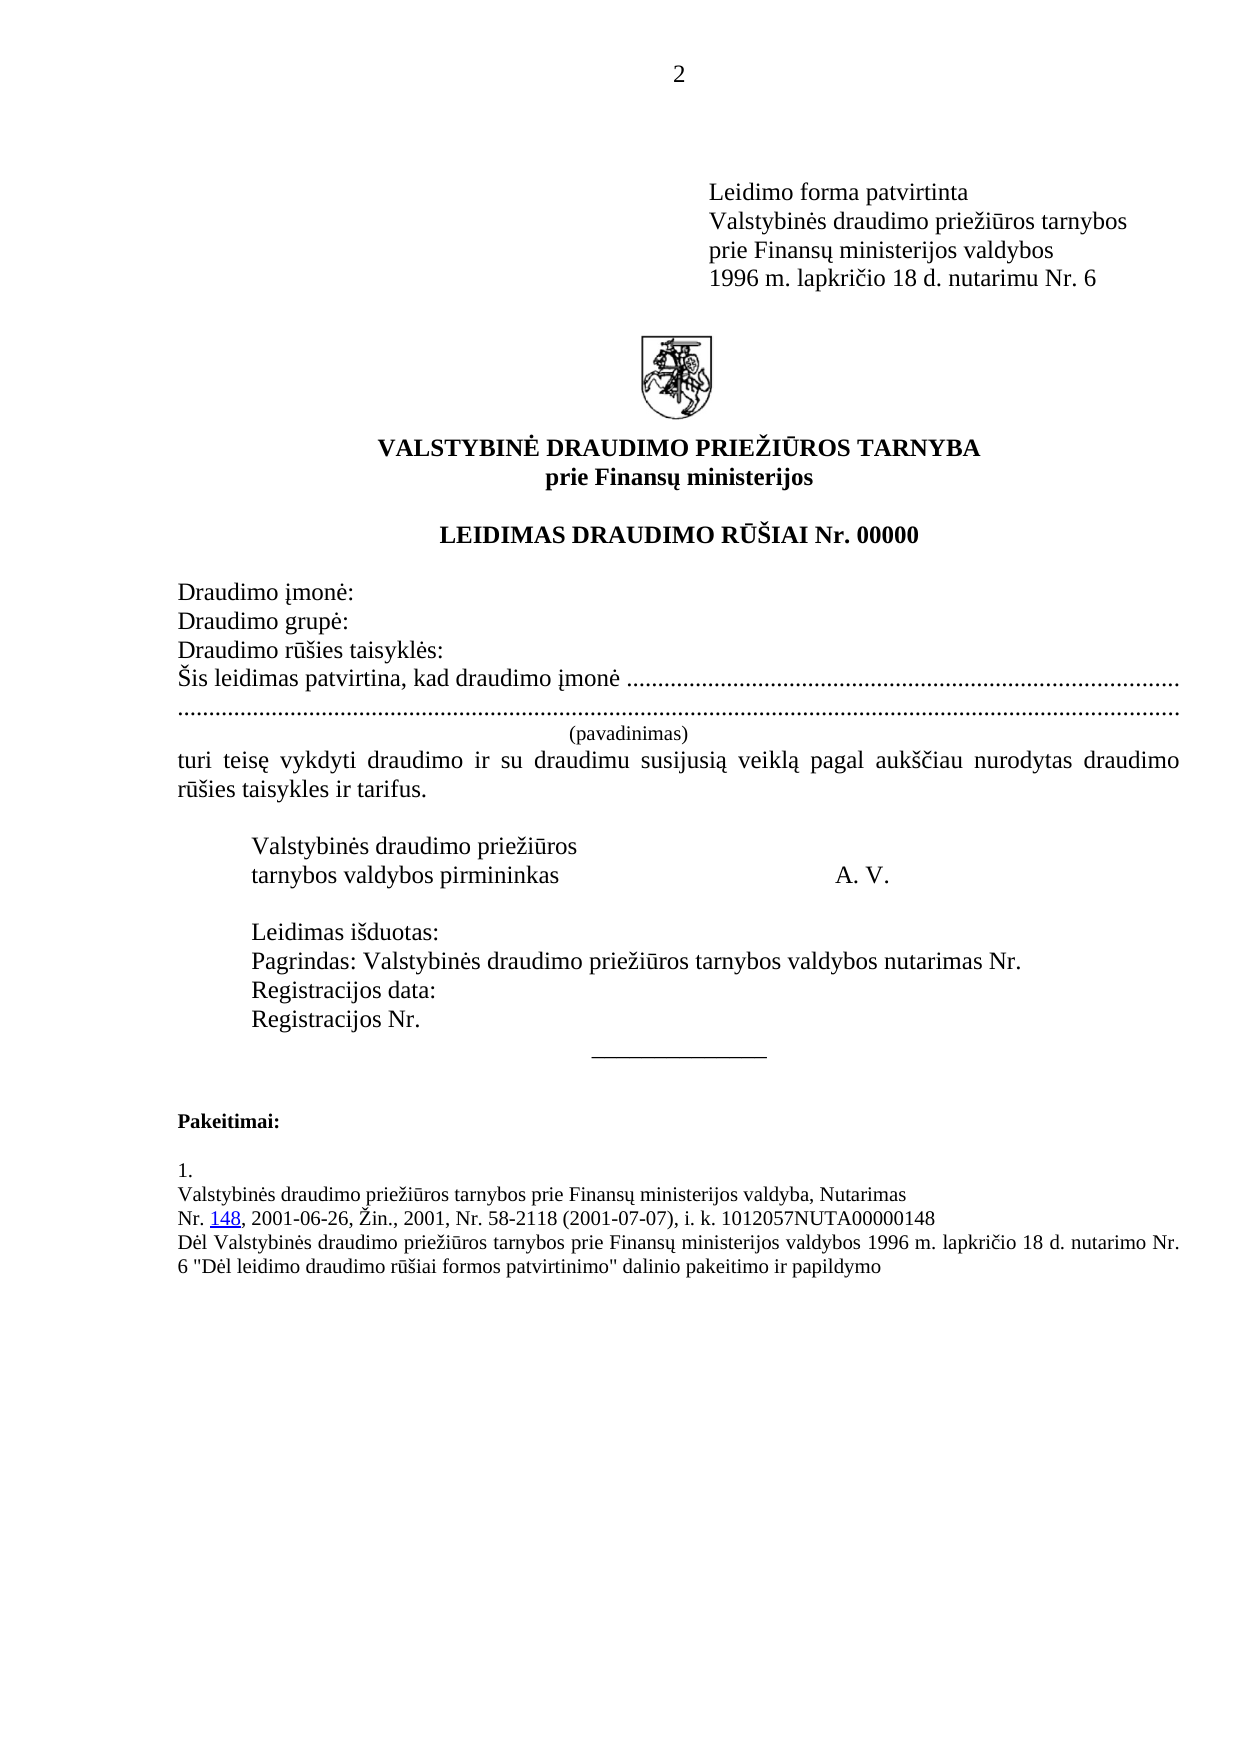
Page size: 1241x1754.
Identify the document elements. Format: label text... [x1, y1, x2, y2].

text Šis leidimas patvirtina, kad draudimo įmonė [177, 663, 1181, 692]
text 1. [177, 1157, 1181, 1182]
text Draudimo įmonė: [177, 577, 1181, 606]
text prie Finansų ministerijos [177, 462, 1181, 491]
text LEIDIMAS DRAUDIMO RŪŠIAI Nr. 00000 [177, 520, 1181, 548]
text 1996 m. lapkričio 18 d. nutarimu Nr. 6 [177, 263, 1181, 292]
text Draudimo rūšies taisyklės: [177, 635, 1181, 663]
text Dėl Valstybinės draudimo priežiūros tarnybos prie Finansų ministerijos valdybos 1996 m. lapkričio 18 d. nutarimo Nr. 6 "Dėl leidimo draudimo rūšiai formos patvirtinimo" dalinio pakeitimo ir papildymo [177, 1230, 1181, 1278]
text VALSTYBINĖ DRAUDIMO PRIEŽIŪROS TARNYBA [177, 433, 1181, 462]
text Registracijos Nr. [177, 1004, 1181, 1032]
text Valstybinės draudimo priežiūros tarnybos [177, 206, 1181, 235]
text Valstybinės draudimo priežiūros tarnybos prie Finansų ministerijos valdyba, Nutarimas [177, 1182, 1181, 1206]
text turi teisę vykdyti draudimo ir su draudimu susijusią veiklą pagal aukščiau nurodytas draudimo rūšies taisykles ir tarifus. [177, 745, 1181, 802]
text Pakeitimai: [177, 1109, 1181, 1133]
text prie Finansų ministerijos valdybos [177, 235, 1181, 263]
text Pagrindas: Valstybinės draudimo priežiūros tarnybos valdybos nutarimas Nr. [177, 946, 1181, 975]
text Leidimo forma patvirtinta [709, 177, 1181, 206]
text (pavadinimas) [177, 721, 1181, 745]
text tarnybos valdybos pirmininkas A. V. [177, 860, 1181, 889]
text Registracijos data: [177, 975, 1181, 1004]
text Nr. 148, 2001-06-26, Žin., 2001, Nr. 58-2118 (2001-07-07), i. k. 1012057NUTA00000148 [177, 1206, 1181, 1230]
text Draudimo grupė: [177, 606, 1181, 635]
text ______________ [177, 1032, 1181, 1061]
text Leidimas išduotas: [177, 917, 1181, 946]
text Valstybinės draudimo priežiūros [177, 831, 1181, 860]
